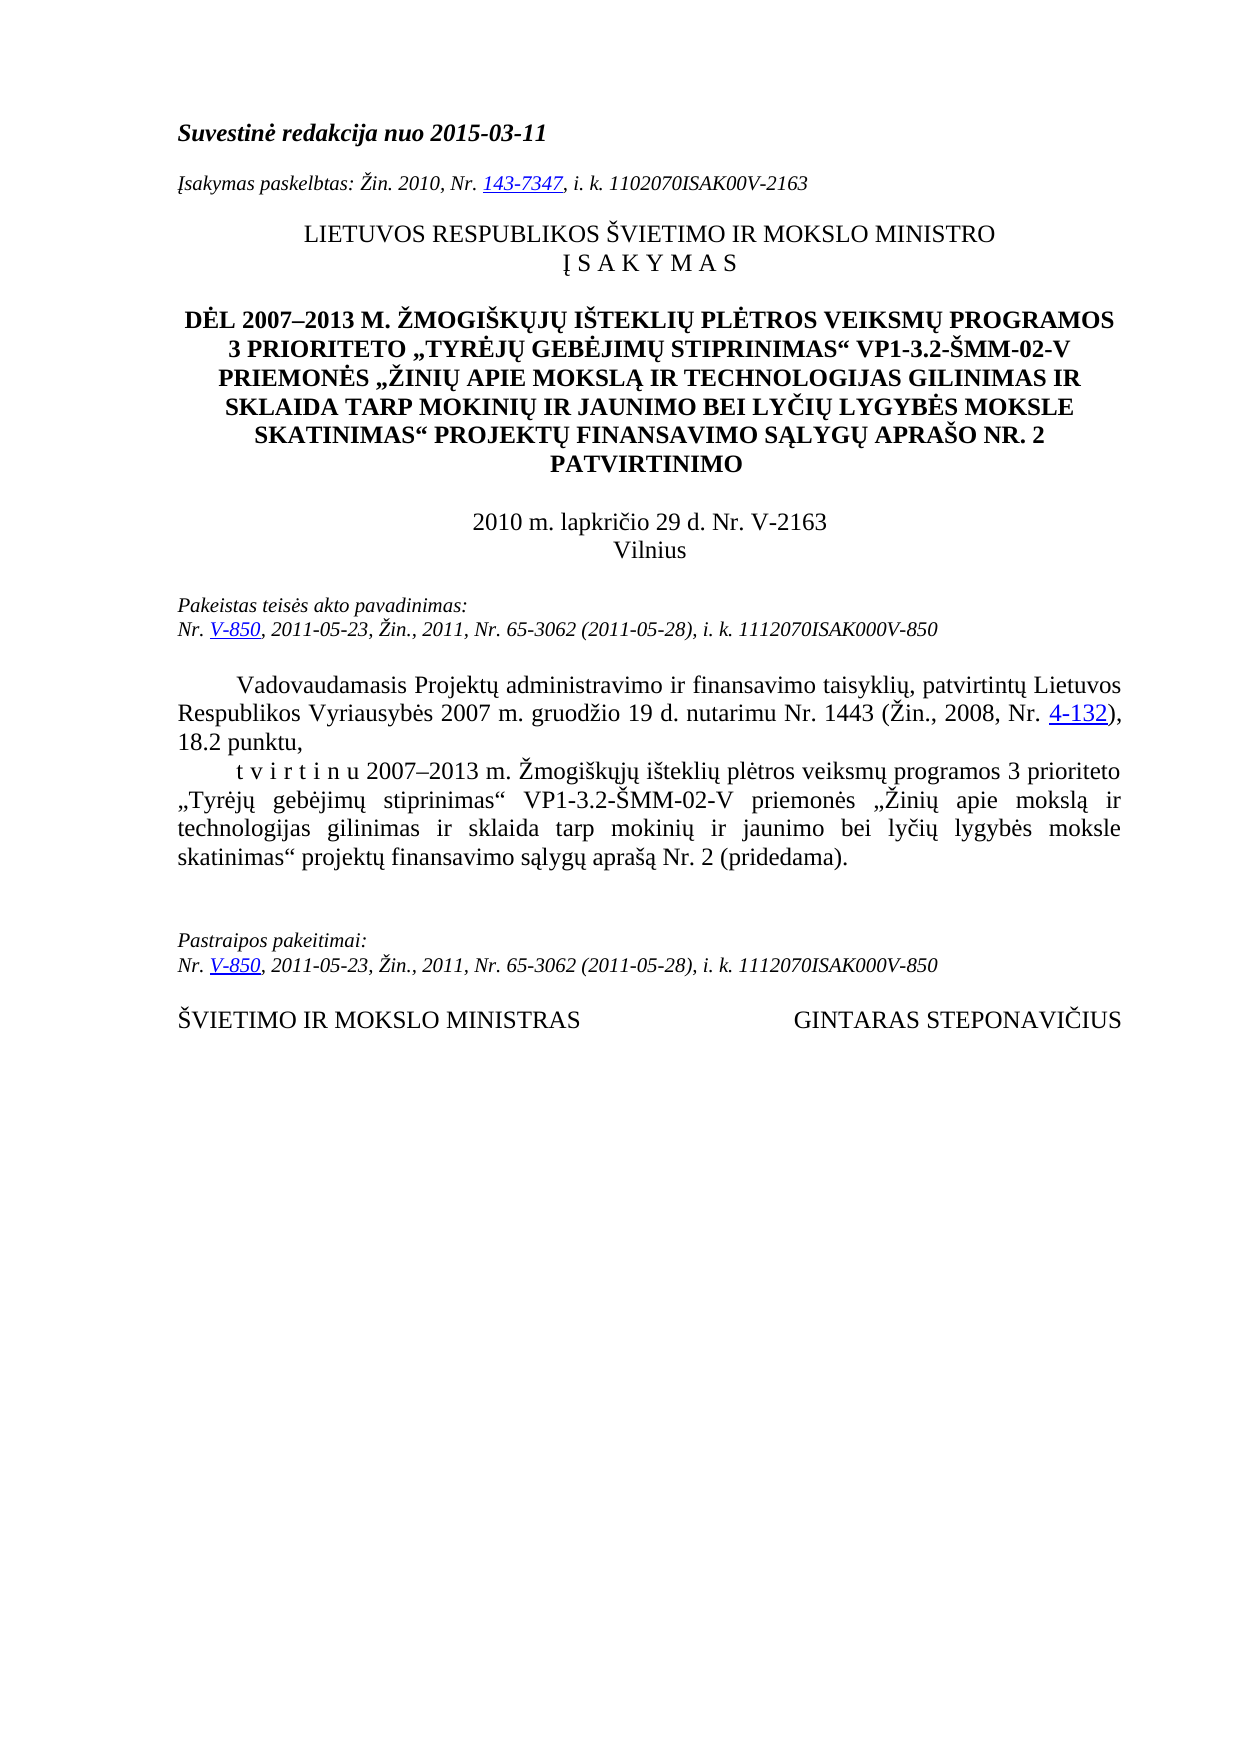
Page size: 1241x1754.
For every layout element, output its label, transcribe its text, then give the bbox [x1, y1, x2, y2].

text Įsakymas paskelbtas: Žin. 2010, Nr. 143-7347, i. k. 1102070ISAK00V-2163 [177, 171, 1122, 195]
text Pastraipos pakeitimai: [177, 928, 1122, 952]
text Švietimo ir mokslo ministras Gintaras Steponavičius [177, 1005, 1122, 1034]
text DĖL 2007–2013 M. ŽMOGIŠKŲJŲ IŠTEKLIŲ PLĖTROS VEIKSMŲ PROGRAMOS 3 PRIORITETO „TYRĖJŲ GEBĖJIMŲ STIPRINIMAS“ VP1-3.2-ŠMM-02-V PRIEMONĖS „ŽINIŲ APIE MOKSLĄ IR TECHNOLOGIJAS GILINIMAS IR SKLAIDA TARP MOKINIŲ IR JAUNIMO BEI LYČIŲ LYGYBĖS MOKSLE SKATINIMAS“ PROJEKTŲ FINANSAVIMO SĄLYGŲ APRAŠO Nr. 2 PATVIRTINIMO [177, 305, 1122, 478]
text Vadovaudamasis Projektų administravimo ir finansavimo taisyklių, patvirtintų Lietuvos Respublikos Vyriausybės 2007 m. gruodžio 19 d. nutarimu Nr. 1443 (Žin., 2008, Nr. 4-132), 18.2 punktu, [177, 670, 1122, 756]
text 2010 m. lapkričio 29 d. Nr. V-2163 [177, 507, 1122, 535]
text Į S A K Y M A S [177, 248, 1122, 277]
text Pakeistas teisės akto pavadinimas: [177, 593, 1122, 617]
text t v i r t i n u 2007–2013 m. Žmogiškųjų išteklių plėtros veiksmų programos 3 prioriteto „Tyrėjų gebėjimų stiprinimas“ VP1-3.2-ŠMM-02-V priemonės „Žinių apie mokslą ir technologijas gilinimas ir sklaida tarp mokinių ir jaunimo bei lyčių lygybės moksle skatinimas“ projektų finansavimo sąlygų aprašą Nr. 2 (pridedama). [177, 756, 1122, 871]
text Suvestinė redakcija nuo 2015-03-11 [177, 118, 1122, 147]
text LIETUVOS RESPUBLIKOS ŠVIETIMO IR MOKSLO MINISTRO [177, 219, 1122, 248]
text Vilnius [177, 535, 1122, 564]
text Nr. V-850, 2011-05-23, Žin., 2011, Nr. 65-3062 (2011-05-28), i. k. 1112070ISAK000V-850 [177, 617, 1122, 641]
text Nr. V-850, 2011-05-23, Žin., 2011, Nr. 65-3062 (2011-05-28), i. k. 1112070ISAK000V-850 [177, 952, 1122, 977]
